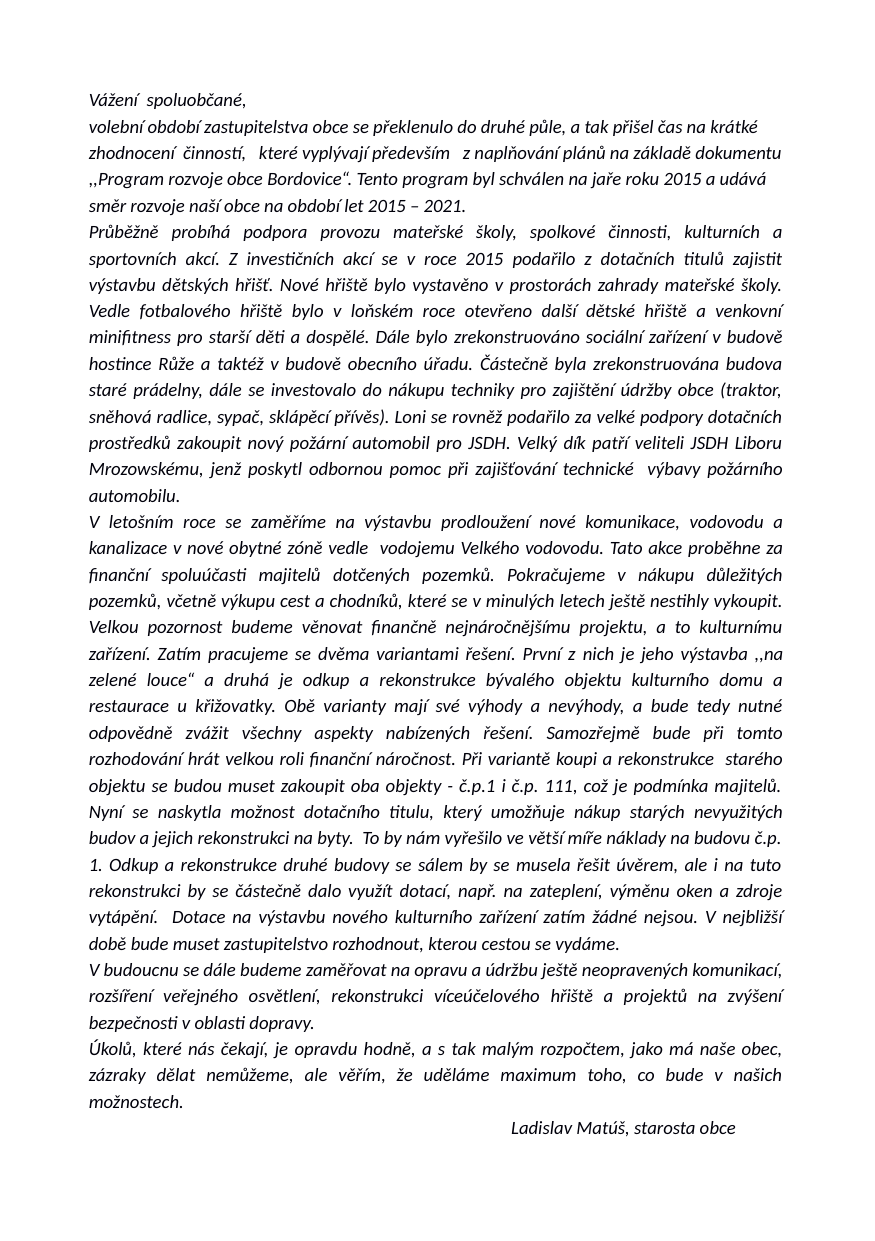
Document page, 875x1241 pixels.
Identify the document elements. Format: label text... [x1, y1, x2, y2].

text Vážení spoluobčané, volební období zastupitelstva obce se překlenulo do druhé půle, a tak přišel čas na krátké zhodnocení činností, které vyplývají především z naplňování plánů na základě dokumentu ,,Program rozvoje obce Bordovice“. Tento program byl schválen na jaře roku 2015 a udává směr rozvoje naší obce na období let 2015 – 2021. [88, 88, 786, 217]
text Úkolů, které nás čekají, je opravdu hodně, a s tak malým rozpočtem, jako má naše obec, zázraky dělat nemůžeme, ale věřím, že uděláme maximum toho, co bude v našich možnostech. [88, 1037, 786, 1113]
text V letošním roce se zaměříme na výstavbu prodloužení nové komunikace, vodovodu a kanalizace v nové obytné zóně vedle vodojemu Velkého vodovodu. Tato akce proběhne za finanční spoluúčasti majitelů dotčených pozemků. Pokračujeme v nákupu důležitých pozemků, včetně výkupu cest a chodníků, které se v minulých letech ještě nestihly vykoupit. Velkou pozornost budeme věnovat finančně nejnáročnějšímu projektu, a to kulturnímu zařízení. Zatím pracujeme se dvěma variantami řešení. První z nich je jeho výstavba ,,na zelené louce“ a druhá je odkup a rekonstrukce bývalého objektu kulturního domu a restaurace u křižovatky. Obě varianty mají své výhody a nevýhody, a bude tedy nutné odpovědně zvážit všechny aspekty nabízených řešení. Samozřejmě bude při tomto rozhodování hrát velkou roli finanční náročnost. Při variantě koupi a rekonstrukce starého objektu se budou muset zakoupit oba objekty - č.p.1 i č.p. 111, což je podmínka majitelů. Nyní se naskytla možnost dotačního titulu, který umožňuje nákup starých nevyužitých budov a jejich rekonstrukci na byty. To by nám vyřešilo ve větší míře náklady na budovu č.p. 1. Odkup a rekonstrukce druhé budovy se sálem by se musela řešit úvěrem, ale i na tuto rekonstrukci by se částečně dalo využít dotací, např. na zateplení, výměnu oken a zdroje vytápění. Dotace na výstavbu nového kulturního zařízení zatím žádné nejsou. V nejbližší době bude muset zastupitelstvo rozhodnout, kterou cestou se vydáme. [88, 510, 786, 955]
text Ladislav Matúš, starosta obce [88, 1116, 786, 1139]
text V budoucnu se dále budeme zaměřovat na opravu a údržbu ještě neopravených komunikací, rozšíření veřejného osvětlení, rekonstrukci víceúčelového hřiště a projektů na zvýšení bezpečnosti v oblasti dopravy. [88, 958, 786, 1034]
text Průběžně probíhá podpora provozu mateřské školy, spolkové činnosti, kulturních a sportovních akcí. Z investičních akcí se v roce 2015 podařilo z dotačních titulů zajistit výstavbu dětských hřišť. Nové hřiště bylo vystavěno v prostorách zahrady mateřské školy. Vedle fotbalového hřiště bylo v loňském roce otevřeno další dětské hřiště a venkovní minifitness pro starší děti a dospělé. Dále bylo zrekonstruováno sociální zařízení v budově hostince Růže a taktéž v budově obecního úřadu. Částečně byla zrekonstruována budova staré prádelny, dále se investovalo do nákupu techniky pro zajištění údržby obce (traktor, sněhová radlice, sypač, sklápěcí přívěs). Loni se rovněž podařilo za velké podpory dotačních prostředků zakoupit nový požární automobil pro JSDH. Velký dík patří veliteli JSDH Liboru Mrozowskému, jenž poskytl odbornou pomoc při zajišťování technické výbavy požárního automobilu. [88, 220, 786, 507]
